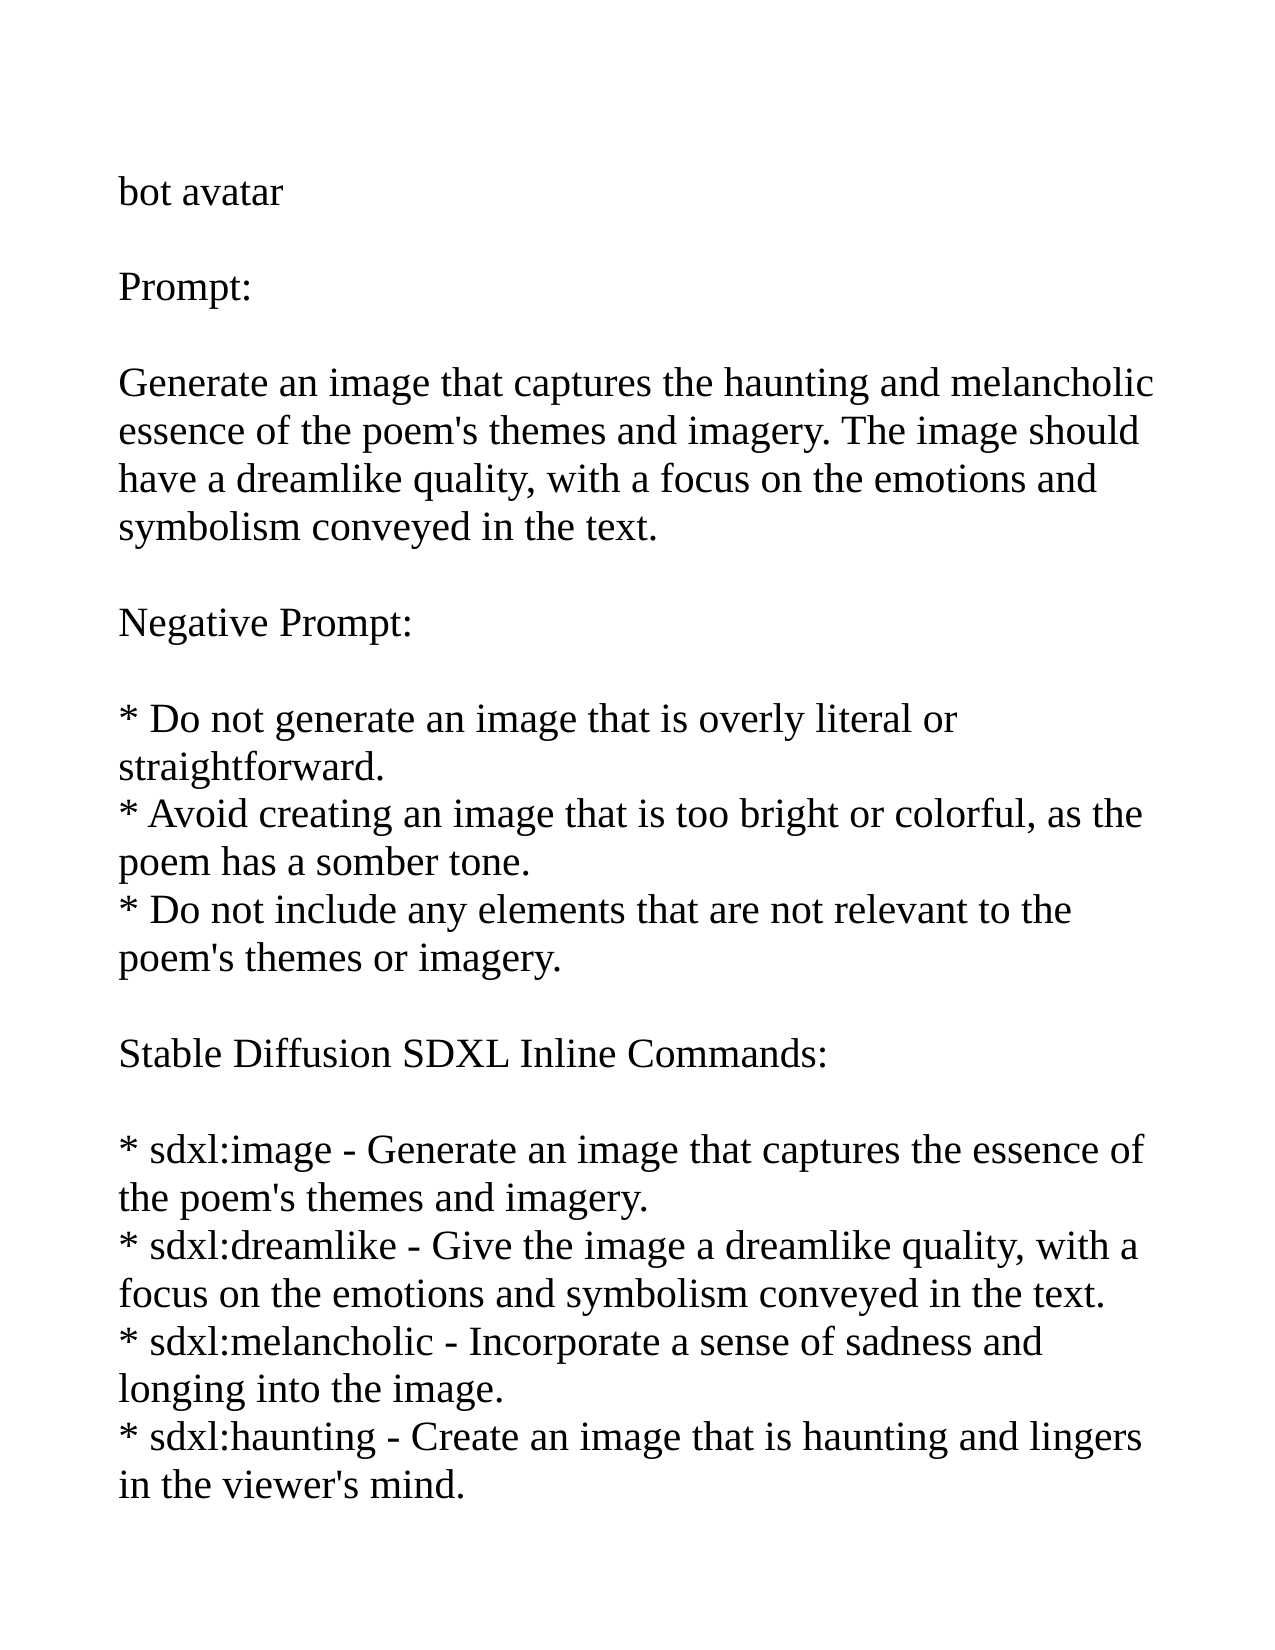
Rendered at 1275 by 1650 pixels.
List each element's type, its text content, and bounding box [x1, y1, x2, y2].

text Prompt: [118, 262, 1157, 310]
text * Avoid creating an image that is too bright or colorful, as the poem has a somber tone. [118, 789, 1157, 885]
text * sdxl:haunting - Create an image that is haunting and lingers in the viewer's mind. [118, 1412, 1157, 1508]
text * sdxl:image - Generate an image that captures the essence of the poem's themes and imagery. [118, 1124, 1157, 1220]
text Stable Diffusion SDXL Inline Commands: [118, 1028, 1157, 1076]
text bot avatar [118, 166, 1157, 214]
text * sdxl:melancholic - Incorporate a sense of sadness and longing into the image. [118, 1316, 1157, 1412]
text * sdxl:dreamlike - Give the image a dreamlike quality, with a focus on the emotions and symbolism conveyed in the text. [118, 1220, 1157, 1316]
text * Do not include any elements that are not relevant to the poem's themes or imagery. [118, 885, 1157, 981]
text Generate an image that captures the haunting and melancholic essence of the poem's themes and imagery. The image should have a dreamlike quality, with a focus on the emotions and symbolism conveyed in the text. [118, 358, 1157, 549]
text Negative Prompt: [118, 597, 1157, 645]
text * Do not generate an image that is overly literal or straightforward. [118, 693, 1157, 789]
